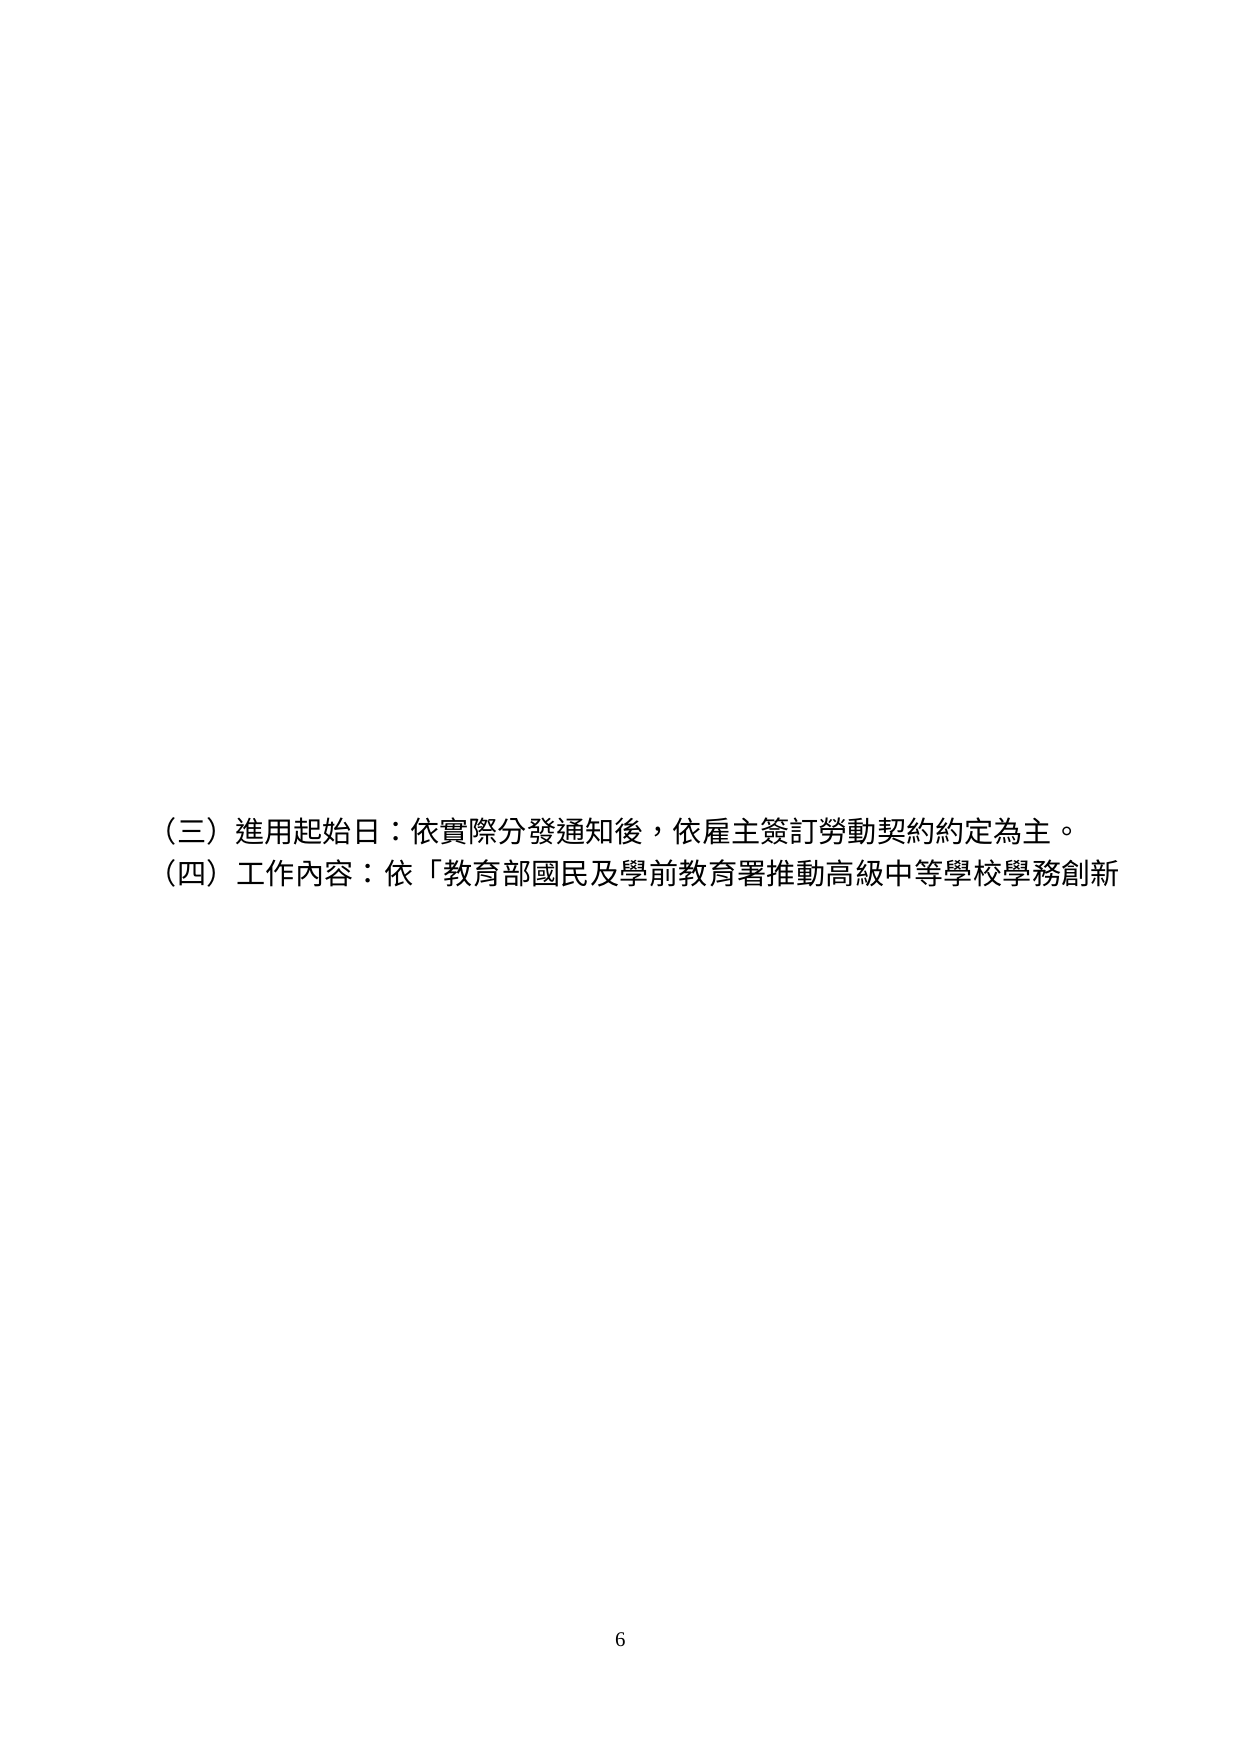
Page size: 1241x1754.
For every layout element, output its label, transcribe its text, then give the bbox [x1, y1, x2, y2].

text （三）進用起始日：依實際分發通知後，依雇主簽訂勞動契約約定為主。 [148, 788, 1122, 851]
text （四）工作內容：依「教育部國民及學前教育署推動高級中等學校學務創新 [148, 851, 1122, 892]
